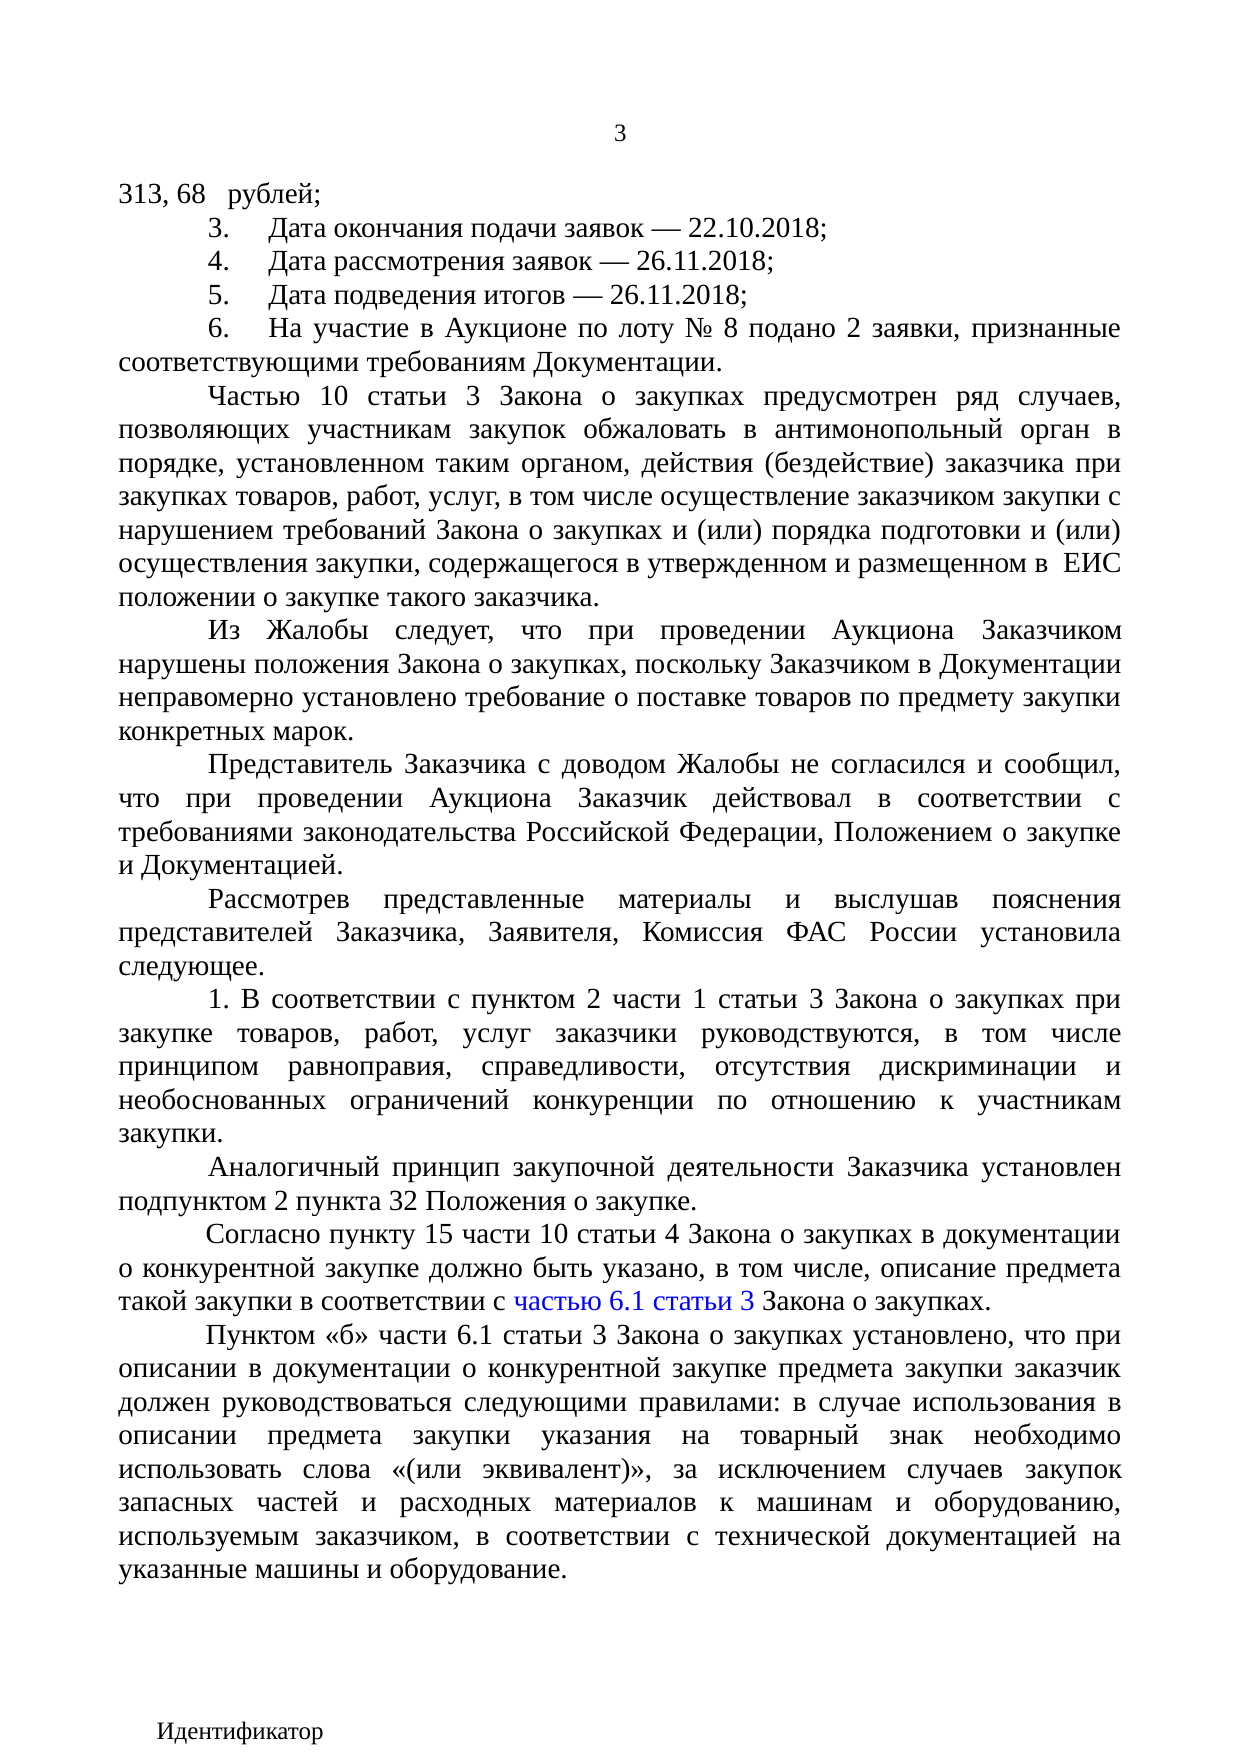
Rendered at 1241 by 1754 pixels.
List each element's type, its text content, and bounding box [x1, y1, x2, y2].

list Дата рассмотрения заявок — 26.11.2018; [118, 243, 1122, 277]
list 313, 68 рублей; [118, 176, 1122, 210]
text Рассмотрев представленные материалы и выслушав пояснения представителей Заказчика, Заявителя, Комиссия ФАС России установила следующее. [118, 881, 1122, 981]
list Дата окончания подачи заявок — 22.10.2018; [118, 210, 1122, 243]
text 1. В соответствии с пунктом 2 части 1 статьи 3 Закона о закупках при закупке товаров, работ, услуг заказчики руководствуются, в том числе принципом равноправия, справедливости, отсутствия дискриминации и необоснованных ограничений конкуренции по отношению к участникам закупки. [118, 981, 1122, 1149]
text Из Жалобы следует, что при проведении Аукциона Заказчиком нарушены положения Закона о закупках, поскольку Заказчиком в Документации неправомерно установлено требование о поставке товаров по предмету закупки конкретных марок. [118, 612, 1122, 747]
text Согласно пункту 15 части 10 статьи 4 Закона о закупках в документации о конкурентной закупке должно быть указано, в том числе, описание предмета такой закупки в соответствии с частью 6.1 статьи 3 Закона о закупках. [118, 1216, 1122, 1317]
list На участие в Аукционе по лоту № 8 подано 2 заявки, признанные соответствующими требованиям Документации. [118, 311, 1122, 378]
text Частью 10 статьи 3 Закона о закупках предусмотрен ряд случаев, позволяющих участникам закупок обжаловать в антимонопольный орган в порядке, установленном таким органом, действия (бездействие) заказчика при закупках товаров, работ, услуг, в том числе осуществление заказчиком закупки с нарушением требований Закона о закупках и (или) порядка подготовки и (или) осуществления закупки, содержащегося в утвержденном и размещенном в ЕИС положении о закупке такого заказчика. [118, 378, 1122, 612]
text Представитель Заказчика с доводом Жалобы не согласился и сообщил, что при проведении Аукциона Заказчик действовал в соответствии с требованиями законодательства Российской Федерации, Положением о закупке и Документацией. [118, 747, 1122, 881]
text Аналогичный принцип закупочной деятельности Заказчика установлен подпунктом 2 пункта 32 Положения о закупке. [118, 1149, 1122, 1216]
text Пунктом «б» части 6.1 статьи 3 Закона о закупках установлено, что при описании в документации о конкурентной закупке предмета закупки заказчик должен руководствоваться следующими правилами: в случае использования в описании предмета закупки указания на товарный знак необходимо использовать слова «(или эквивалент)», за исключением случаев закупок запасных частей и расходных материалов к машинам и оборудованию, используемым заказчиком, в соответствии с технической документацией на указанные машины и оборудование. [118, 1317, 1122, 1585]
list Дата подведения итогов — 26.11.2018; [118, 277, 1122, 311]
